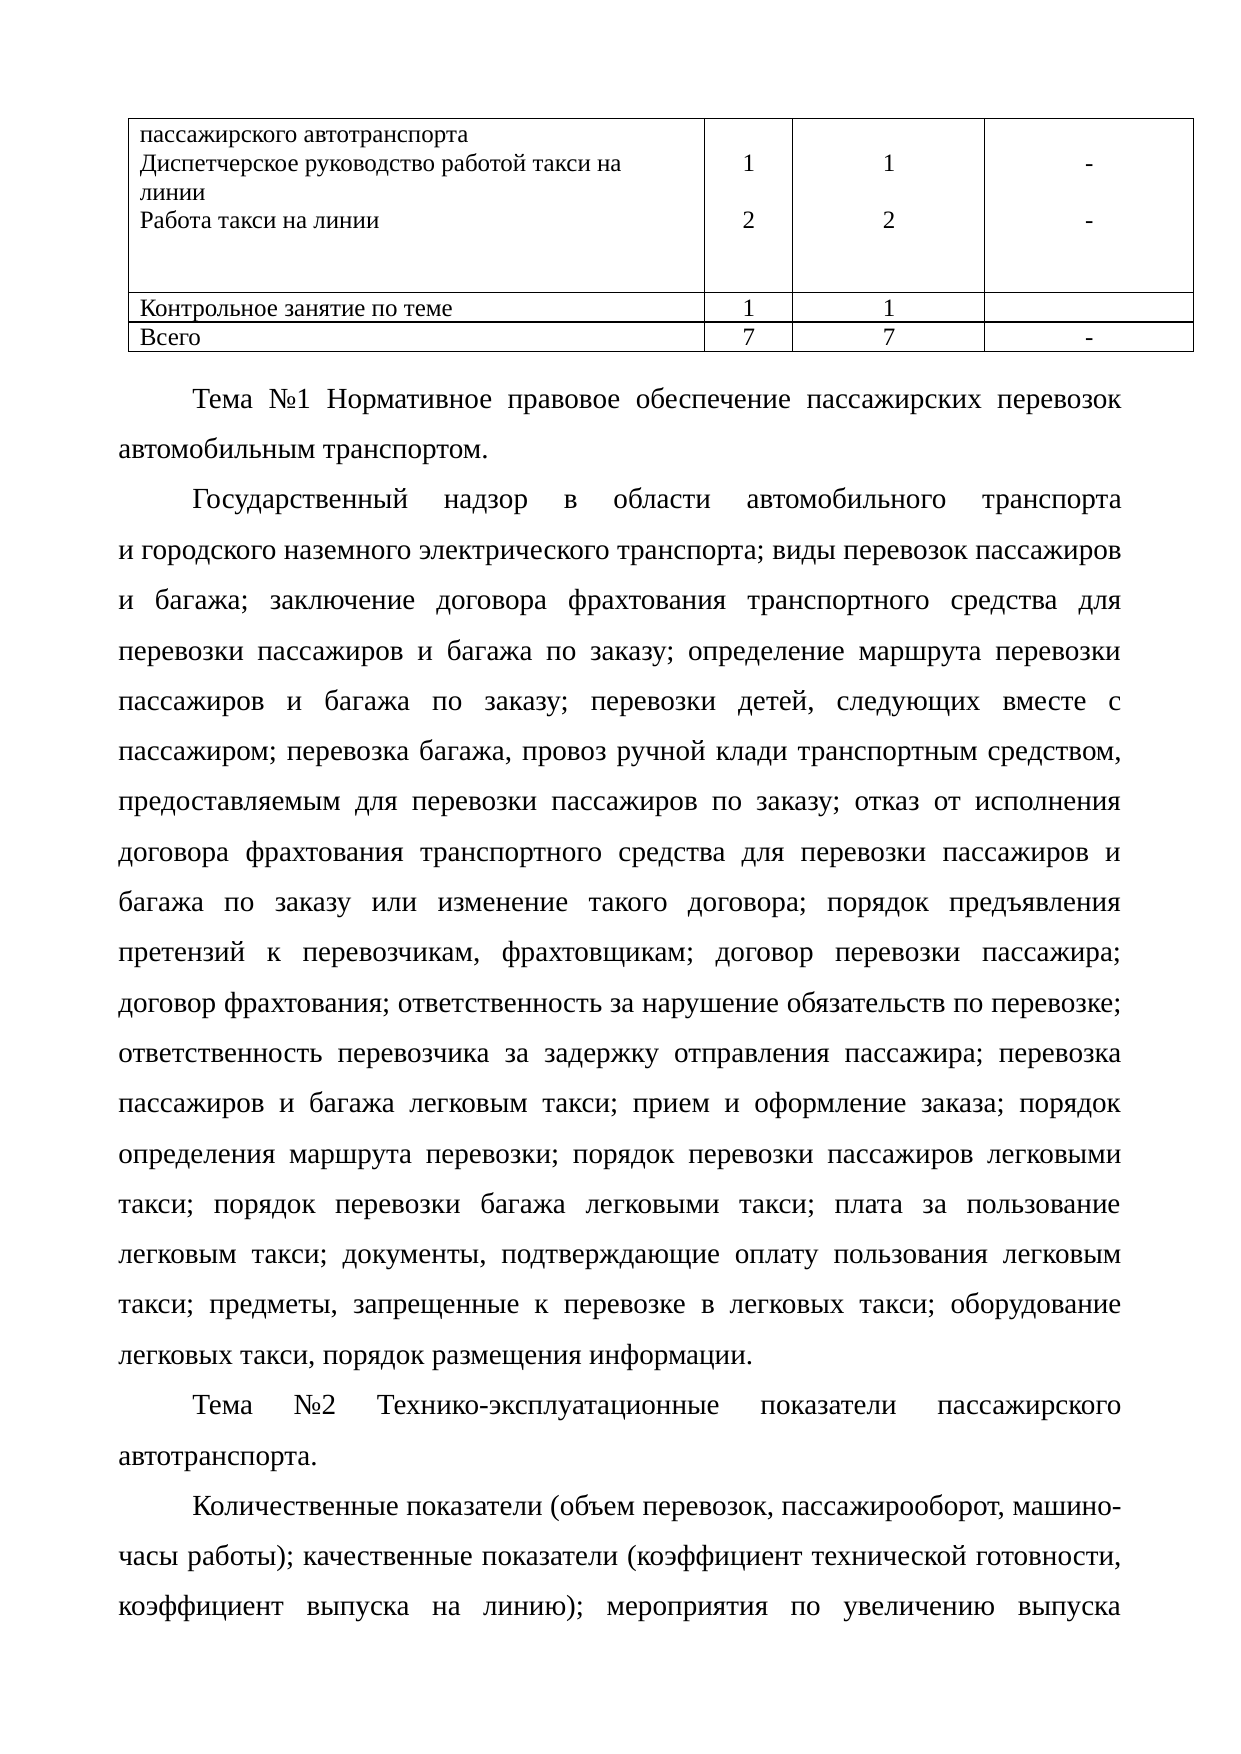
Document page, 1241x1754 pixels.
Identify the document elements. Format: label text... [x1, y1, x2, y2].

table_cell 7 [705, 323, 792, 351]
table_cell Контрольное занятие по теме [129, 293, 704, 321]
text Тема №1 Нормативное правовое обеспечение пассажирских перевозок автомобильным транспортом. [118, 381, 1122, 465]
table_cell 1 2 [793, 119, 984, 292]
table_cell 7 [793, 323, 984, 351]
table_cell 1 2 [705, 119, 792, 292]
text Тема №2 Технико-эксплуатационные показатели пассажирского автотранспорта. [118, 1387, 1122, 1471]
table_cell - [985, 323, 1193, 351]
table_cell 1 [793, 293, 984, 321]
text Количественные показатели (объем перевозок, пассажирооборот, машино-часы работы); качественные показатели (коэффициент технической готовности, коэффициент выпуска на линию); мероприятия по увеличению выпуска [118, 1488, 1122, 1622]
table_cell Всего [129, 323, 704, 351]
text Государственный надзор в области автомобильного транспорта и городского наземного электрического транспорта; виды перевозок пассажиров и багажа; заключение договора фрахтования транспортного средства для перевозки пассажиров и багажа по заказу; определение маршрута перевозки пассажиров и багажа по заказу; перевозки детей, следующих вместе с пассажиром; перевозка багажа, провоз ручной клади транспортным средством, предоставляемым для перевозки пассажиров по заказу; отказ от исполнения договора фрахтования транспортного средства для перевозки пассажиров и багажа по заказу или изменение такого договора; порядок предъявления претензий к перевозчикам, фрахтовщикам; договор перевозки пассажира; договор фрахтования; ответственность за нарушение обязательств по перевозке; ответственность перевозчика за задержку отправления пассажира; перевозка пассажиров и багажа легковым такси; прием и оформление заказа; порядок определения маршрута перевозки; порядок перевозки пассажиров легковыми такси; порядок перевозки багажа легковыми такси; плата за пользование легковым такси; документы, подтверждающие оплату пользования легковым такси; предметы, запрещенные к перевозке в легковых такси; оборудование легковых такси, порядок размещения информации. [118, 482, 1122, 1371]
table_cell пассажирского автотранспорта Диспетчерское руководство работой такси на линии Работа такси на линии [129, 119, 704, 292]
table_cell 1 [705, 293, 792, 321]
table_cell [985, 293, 1193, 321]
table_cell - - - - [985, 119, 1193, 292]
